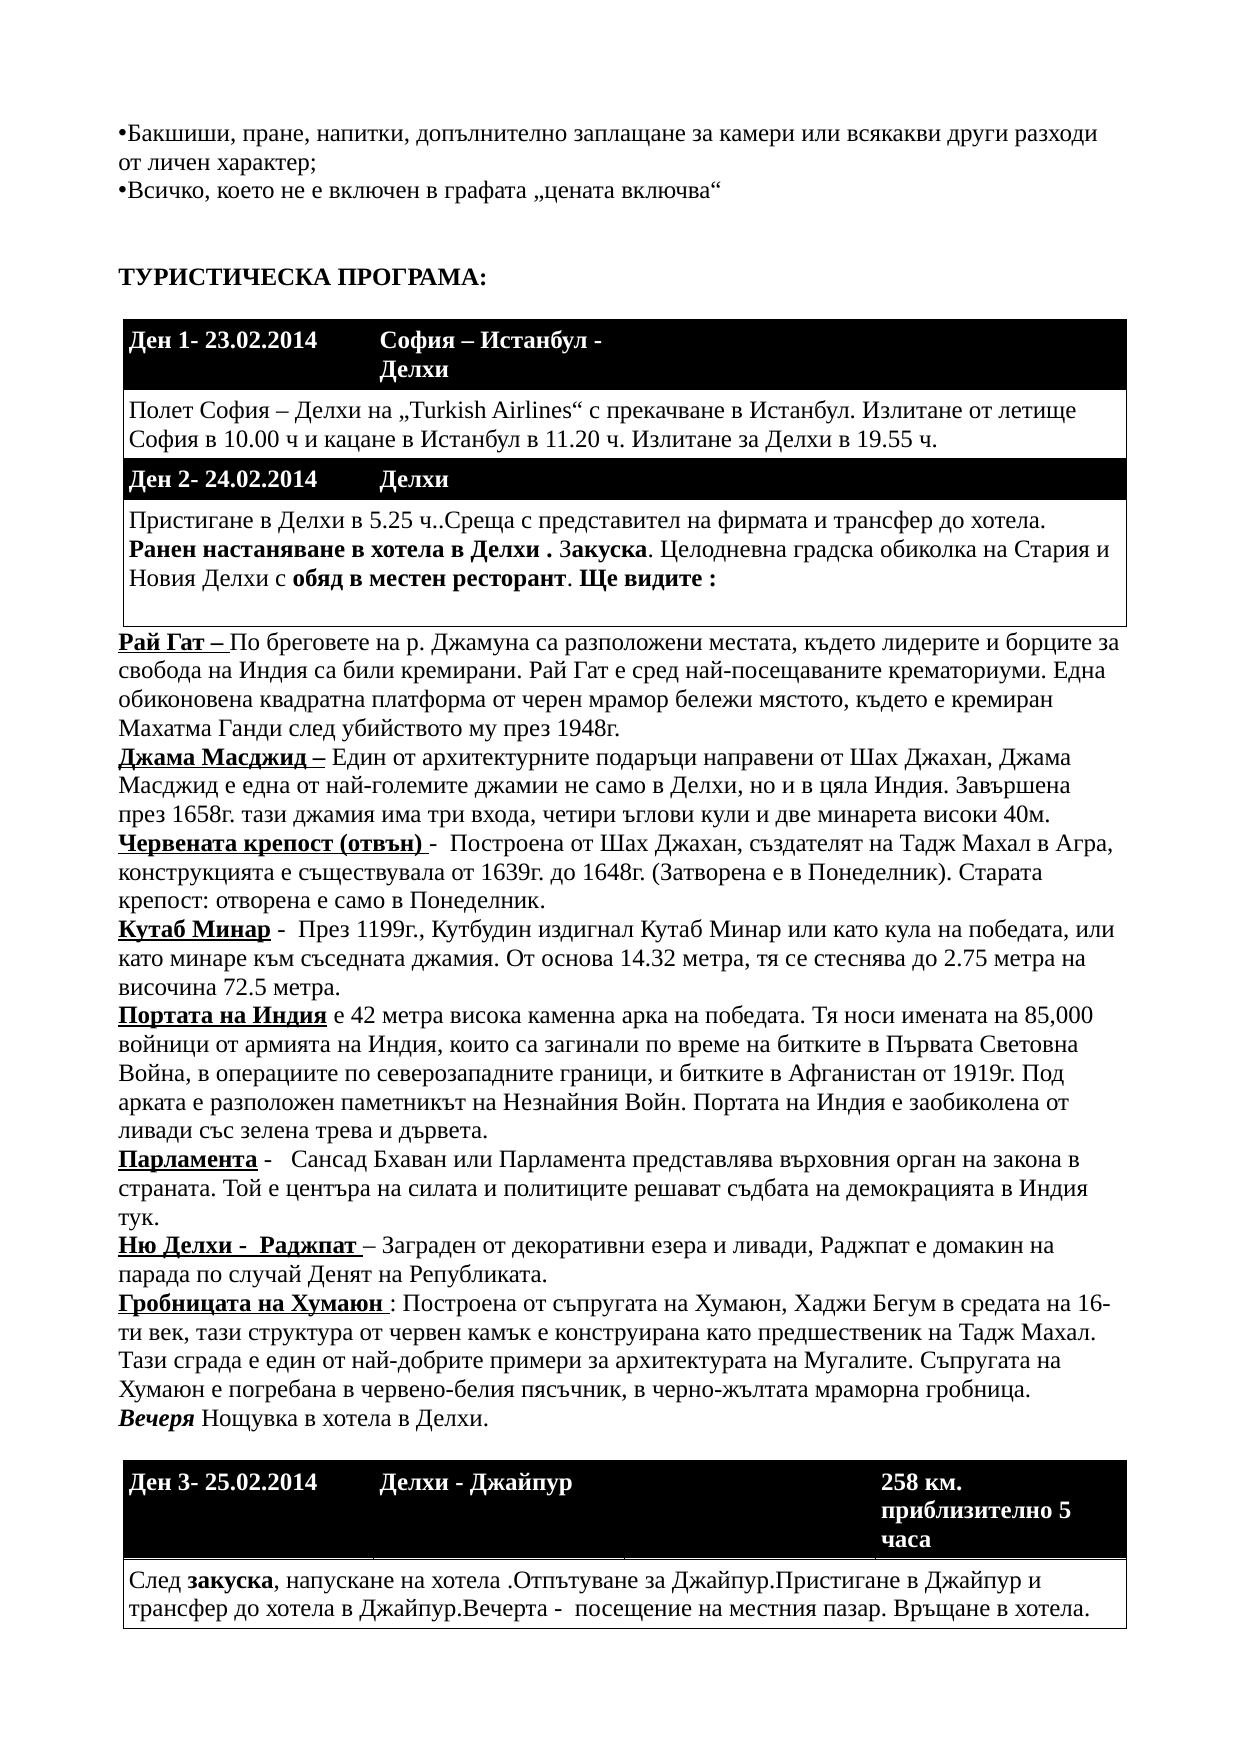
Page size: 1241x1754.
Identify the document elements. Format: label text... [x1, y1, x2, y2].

table_header 258 км. приблизително 5 часа [876, 1461, 1126, 1558]
text Джама Масджид – Един от архитектурните подаръци направени от Шах Джахан, Джама Масджид е една от най-големите джамии не само в Делхи, но и в цяла Индия. Завършена през 1658г. тази джамия има три входа, четири ъглови кули и две минарета високи 40м. [118, 742, 1122, 828]
table_cell Делхи [374, 459, 624, 499]
list Бакшиши, пране, напитки, допълнително заплащане за камери или всякакви други разходи от личен характер; [118, 118, 1122, 176]
table_cell Пристигане в Делхи в 5.25 ч..Среща с представител на фирмата и трансфер до хотела. Ранен настаняване в хотела в Делхи . Закуска. Целодневна градска обиколка на Стария и Новия Делхи с обяд в местен ресторант. Ще видите : [124, 500, 1126, 626]
table_header [876, 320, 1126, 389]
text ТУРИСТИЧЕСКА ПРОГРАМА: [118, 262, 1122, 291]
text Рай Гат – По бреговете на р. Джамуна са разположени местата, където лидерите и борците за свобода на Индия са били кремирани. Рай Гат е сред най-посещаваните крематориуми. Една обиконовена квадратна платформа от черен мрамор бележи мястото, където е кремиран Махатма Ганди след убийството му през 1948г. [118, 627, 1122, 742]
table_cell [625, 459, 875, 499]
table_cell Ден 2- 24.02.2014 [124, 459, 373, 499]
text Червената крепост (отвън) - Построена от Шах Джахан, създателят на Тадж Махал в Агра, конструкцията е съществувала от 1639г. до 1648г. (Затворена е в Понеделник). Старата крепост: отворена е само в Понеделник. [118, 828, 1122, 914]
table_cell [876, 459, 1126, 499]
text Портата на Индия е 42 метра висока каменна арка на победата. Тя носи имената на 85,000 войници от армията на Индия, които са загинали по време на битките в Първата Световна Война, в операциите по северозападните граници, и битките в Афганистан от 1919г. Под арката е разположен паметникът на Незнайния Войн. Портата на Индия е заобиколена от ливади със зелена трева и дървета. [118, 1000, 1122, 1144]
table_header Ден 1- 23.02.2014 [124, 320, 373, 389]
text Кутаб Минар - През 1199г., Кутбудин издигнал Кутаб Минар или като кула на победата, или като минаре към съседната джамия. От основа 14.32 метра, тя се стеснява до 2.75 метра на височина 72.5 метра. [118, 914, 1122, 1000]
table_cell Полет София – Делхи на „Turkish Airlines“ с прекачване в Истанбул. Излитане от летище София в 10.00 ч и кацане в Истанбул в 11.20 ч. Излитане за Делхи в 19.55 ч. [124, 390, 1126, 458]
text Гробницата на Хумаюн : Построена от съпругата на Хумаюн, Хаджи Бегум в средата на 16-ти век, тази структура от червен камък е конструирана като предшественик на Тадж Махал. Тази сграда е един от най-добрите примери за архитектурата на Мугалите. Съпругата на Хумаюн е погребана в червено-белия пясъчник, в черно-жълтата мраморна гробница. [118, 1288, 1122, 1403]
table_cell След закуска, напускане на хотела .Отпътуване за Джайпур.Пристигане в Джайпур и трансфер до хотела в Джайпур.Вечерта - посещение на местния пазар. Връщане в хотела. [124, 1560, 1126, 1628]
table_header София – Истанбул -Делхи [374, 320, 624, 389]
table_header Делхи - Джайпур [374, 1461, 624, 1558]
text Ню Делхи - Раджпат – Заграден от декоративни езера и ливади, Раджпат е домакин на парада по случай Денят на Републиката. [118, 1230, 1122, 1288]
table_header [625, 320, 875, 389]
table_header Ден 3- 25.02.2014 [124, 1461, 373, 1558]
text Парламента - Сансад Бхаван или Парламента представлява върховния орган на закона в страната. Той е центъра на силата и политиците решават съдбата на демокрацията в Индия тук. [118, 1144, 1122, 1230]
text Вечеря Нощувка в хотела в Делхи. [118, 1403, 1122, 1432]
table_header [625, 1461, 875, 1558]
list Всичко, което не е включен в графата „цената включва“ [118, 176, 1122, 204]
